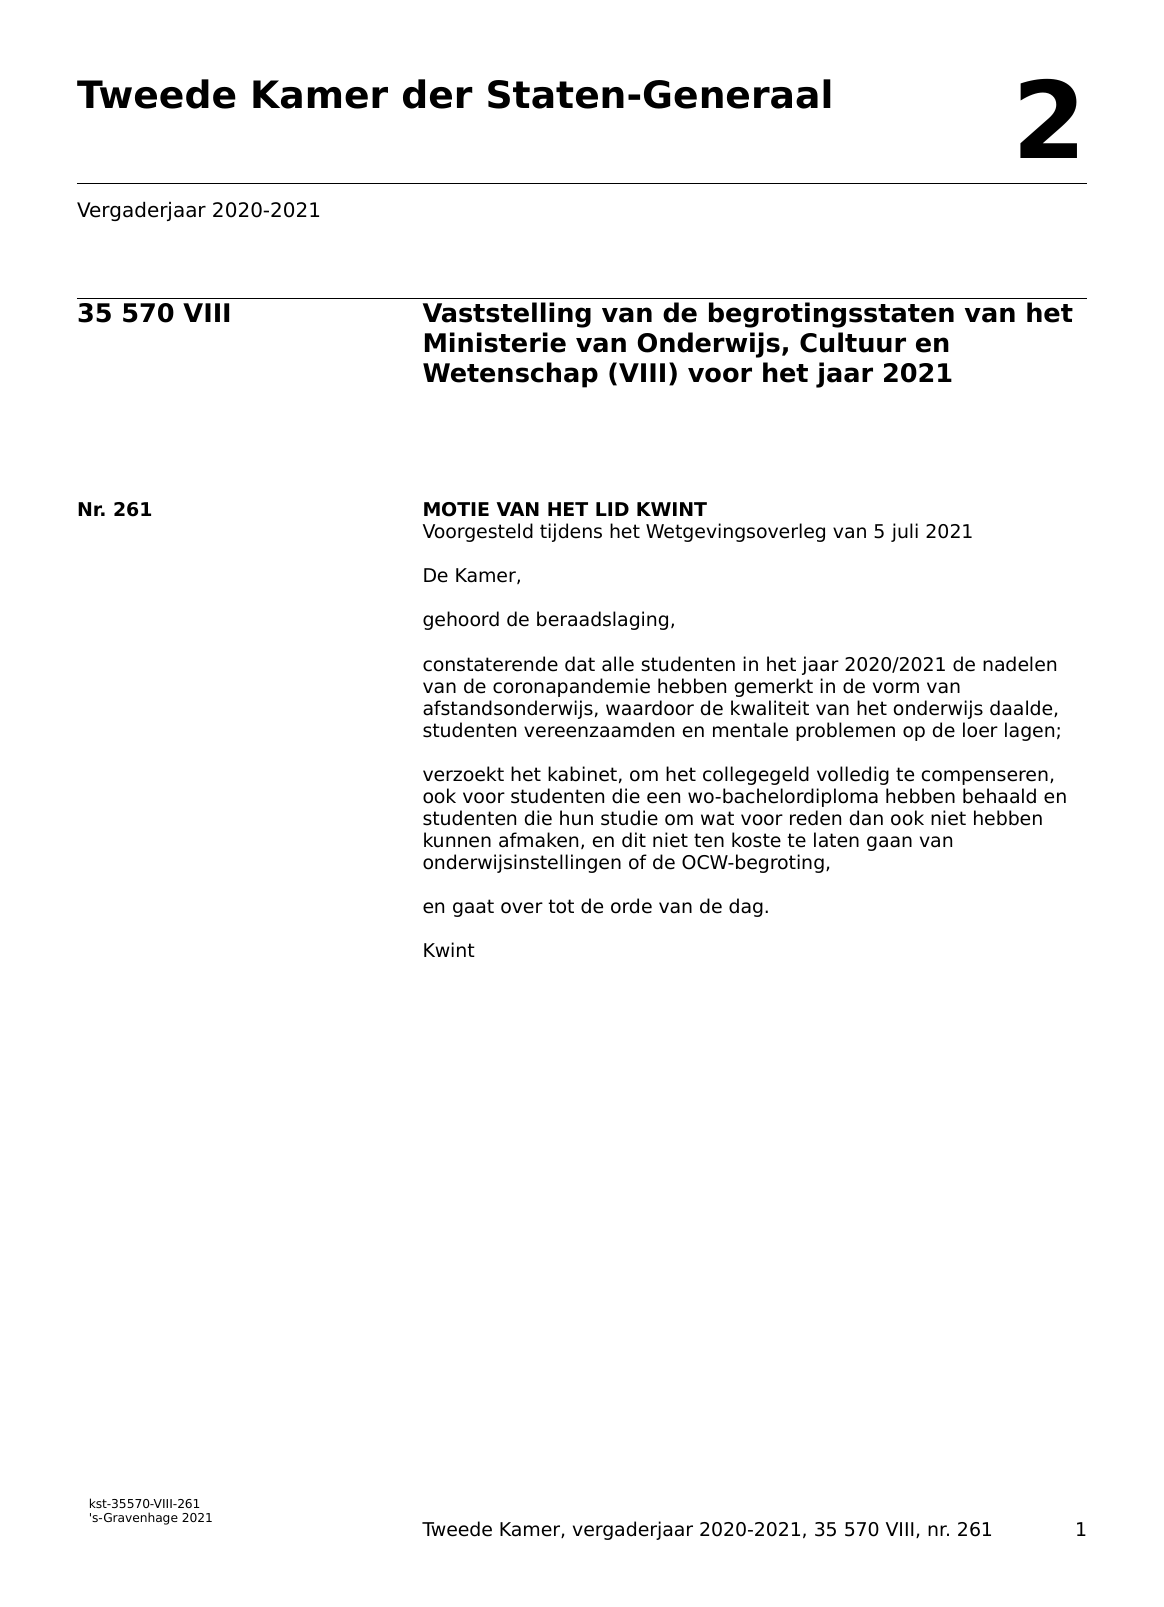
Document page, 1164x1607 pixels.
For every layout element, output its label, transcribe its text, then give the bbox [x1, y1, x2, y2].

text De Kamer, [422, 565, 1087, 587]
table_header Tweede Kamer der Staten-Generaal [77, 59, 886, 183]
text Voorgesteld tijdens het Wetgevingsoverleg van 5 juli 2021 [422, 521, 1087, 543]
text verzoekt het kabinet, om het collegegeld volledig te compenseren, ook voor studenten die een wo-bachelordiploma hebben behaald en studenten die hun studie om wat voor reden dan ook niet hebben kunnen afmaken, en dit niet ten koste te laten gaan van onderwijsinstellingen of de OCW-begroting, [422, 764, 1087, 873]
text en gaat over tot de orde van de dag. [422, 896, 1087, 918]
text kst-35570-VIII-261 [88, 1497, 323, 1511]
text gehoord de beraadslaging, [422, 609, 1087, 631]
subtitle Nr. 261 MOTIE VAN HET LID KWINT [77, 499, 1087, 521]
subtitle 35 570 VIII Vaststelling van de begrotingsstaten van het Ministerie van Onderwijs, Cultuur en Wetenschap (VIII) voor het jaar 2021 [77, 299, 1087, 388]
text constaterende dat alle studenten in het jaar 2020/2021 de nadelen van de coronapandemie hebben gemerkt in de vorm van afstandsonderwijs, waardoor de kwaliteit van het onderwijs daalde, studenten vereenzaamden en mentale problemen op de loer lagen; [422, 653, 1087, 741]
text 's-Gravenhage 2021 [88, 1511, 323, 1525]
table_cell Vergaderjaar 2020-2021 [77, 184, 1087, 298]
table_header 2 [886, 59, 1087, 183]
text Kwint [422, 940, 1087, 962]
